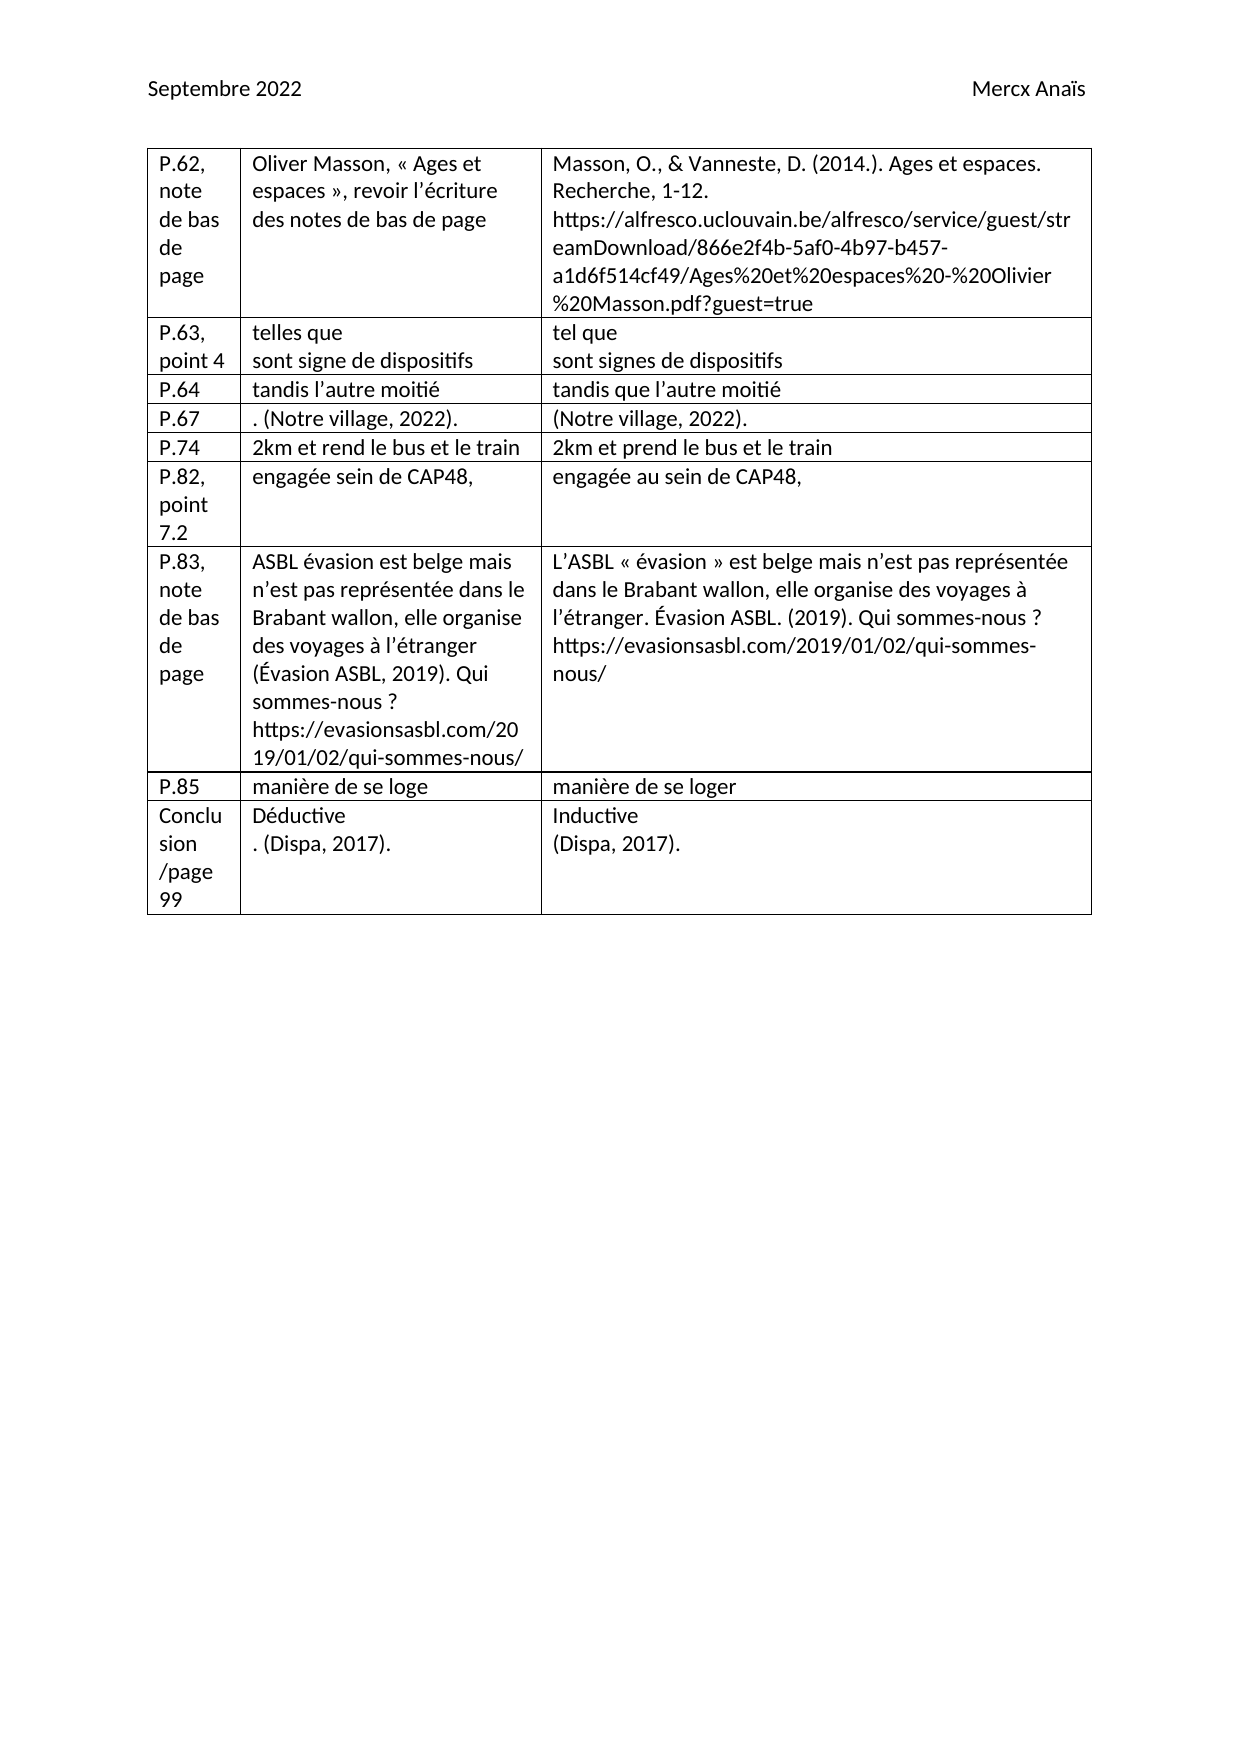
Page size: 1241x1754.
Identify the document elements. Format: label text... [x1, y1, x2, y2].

table_cell Oliver Masson, « Ages et espaces », revoir l’écriture des notes de bas de page [241, 149, 541, 317]
table_cell 2km et prend le bus et le train [542, 433, 1091, 461]
table_cell engagée au sein de CAP48, [542, 462, 1091, 546]
table_cell P.62, note de bas de page [148, 149, 240, 317]
table_cell P.82, point 7.2 [148, 462, 240, 546]
table_cell manière de se loger [542, 773, 1091, 800]
table_cell L’ASBL « évasion » est belge mais n’est pas représentée dans le Brabant wallon, elle organise des voyages à l’étranger. Évasion ASBL. (2019). Qui sommes-nous ? https://evasionsasbl.com/2019/01/02/qui-sommes-nous/ [542, 547, 1091, 771]
table_cell P.67 [148, 404, 240, 432]
table_cell tandis que l’autre moitié [542, 375, 1091, 403]
table_cell Inductive (Dispa, 2017). [542, 801, 1091, 913]
table_cell Masson, O., & Vanneste, D. (2014.). Ages et espaces. Recherche, 1-12. https://alfresco.uclouvain.be/alfresco/service/guest/streamDownload/866e2f4b-5af0-4b97-b457- a1d6f514cf49/Ages%20et%20espaces%20-%20Olivier%20Masson.pdf?guest=true [542, 149, 1091, 317]
table_cell P.74 [148, 433, 240, 461]
table_cell P.63, point 4 [148, 318, 240, 374]
table_cell Conclusion /page 99 [148, 801, 240, 913]
table_cell engagée sein de CAP48, [241, 462, 541, 546]
table_cell P.64 [148, 375, 240, 403]
table_cell P.83, note de bas de page [148, 547, 240, 771]
table_cell 2km et rend le bus et le train [241, 433, 541, 461]
table_cell P.85 [148, 773, 240, 800]
table_cell ASBL évasion est belge mais n’est pas représentée dans le Brabant wallon, elle organise des voyages à l’étranger (Évasion ASBL, 2019). Qui sommes-nous ? https://evasionsasbl.com/2019/01/02/qui-sommes-nous/ [241, 547, 541, 771]
table_cell Déductive . (Dispa, 2017). [241, 801, 541, 913]
table_cell tandis l’autre moitié [241, 375, 541, 403]
table_cell (Notre village, 2022). [542, 404, 1091, 432]
table_cell . (Notre village, 2022). [241, 404, 541, 432]
table_cell tel que sont signes de dispositifs [542, 318, 1091, 374]
table_cell manière de se loge [241, 773, 541, 800]
table_cell telles que sont signe de dispositifs [241, 318, 541, 374]
